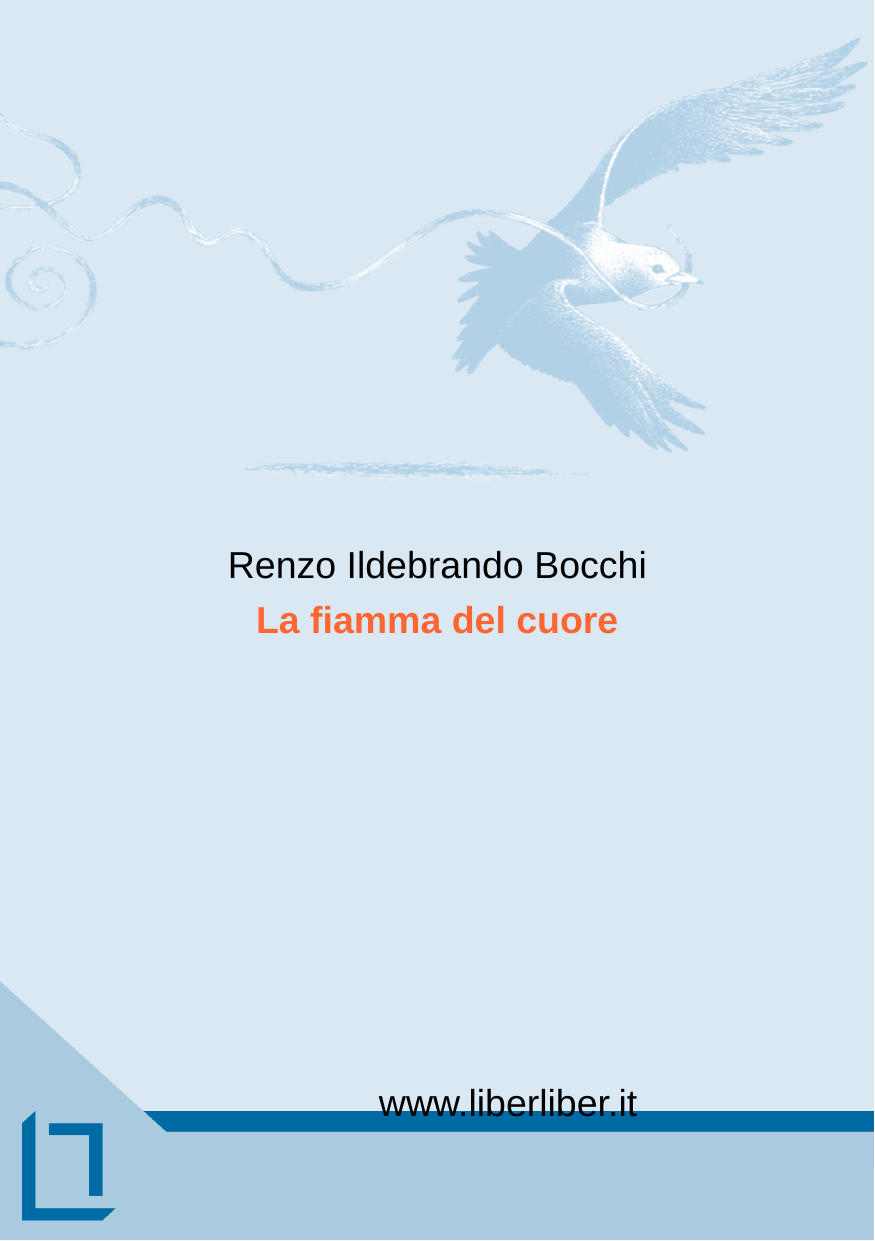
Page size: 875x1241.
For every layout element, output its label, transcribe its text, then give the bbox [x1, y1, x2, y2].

text Renzo Ildebrando Bocchi [94, 543, 779, 586]
text La fiamma del cuore [94, 598, 779, 641]
text www.liberliber.it [331, 1081, 685, 1124]
picture [0, 0, 874, 1241]
